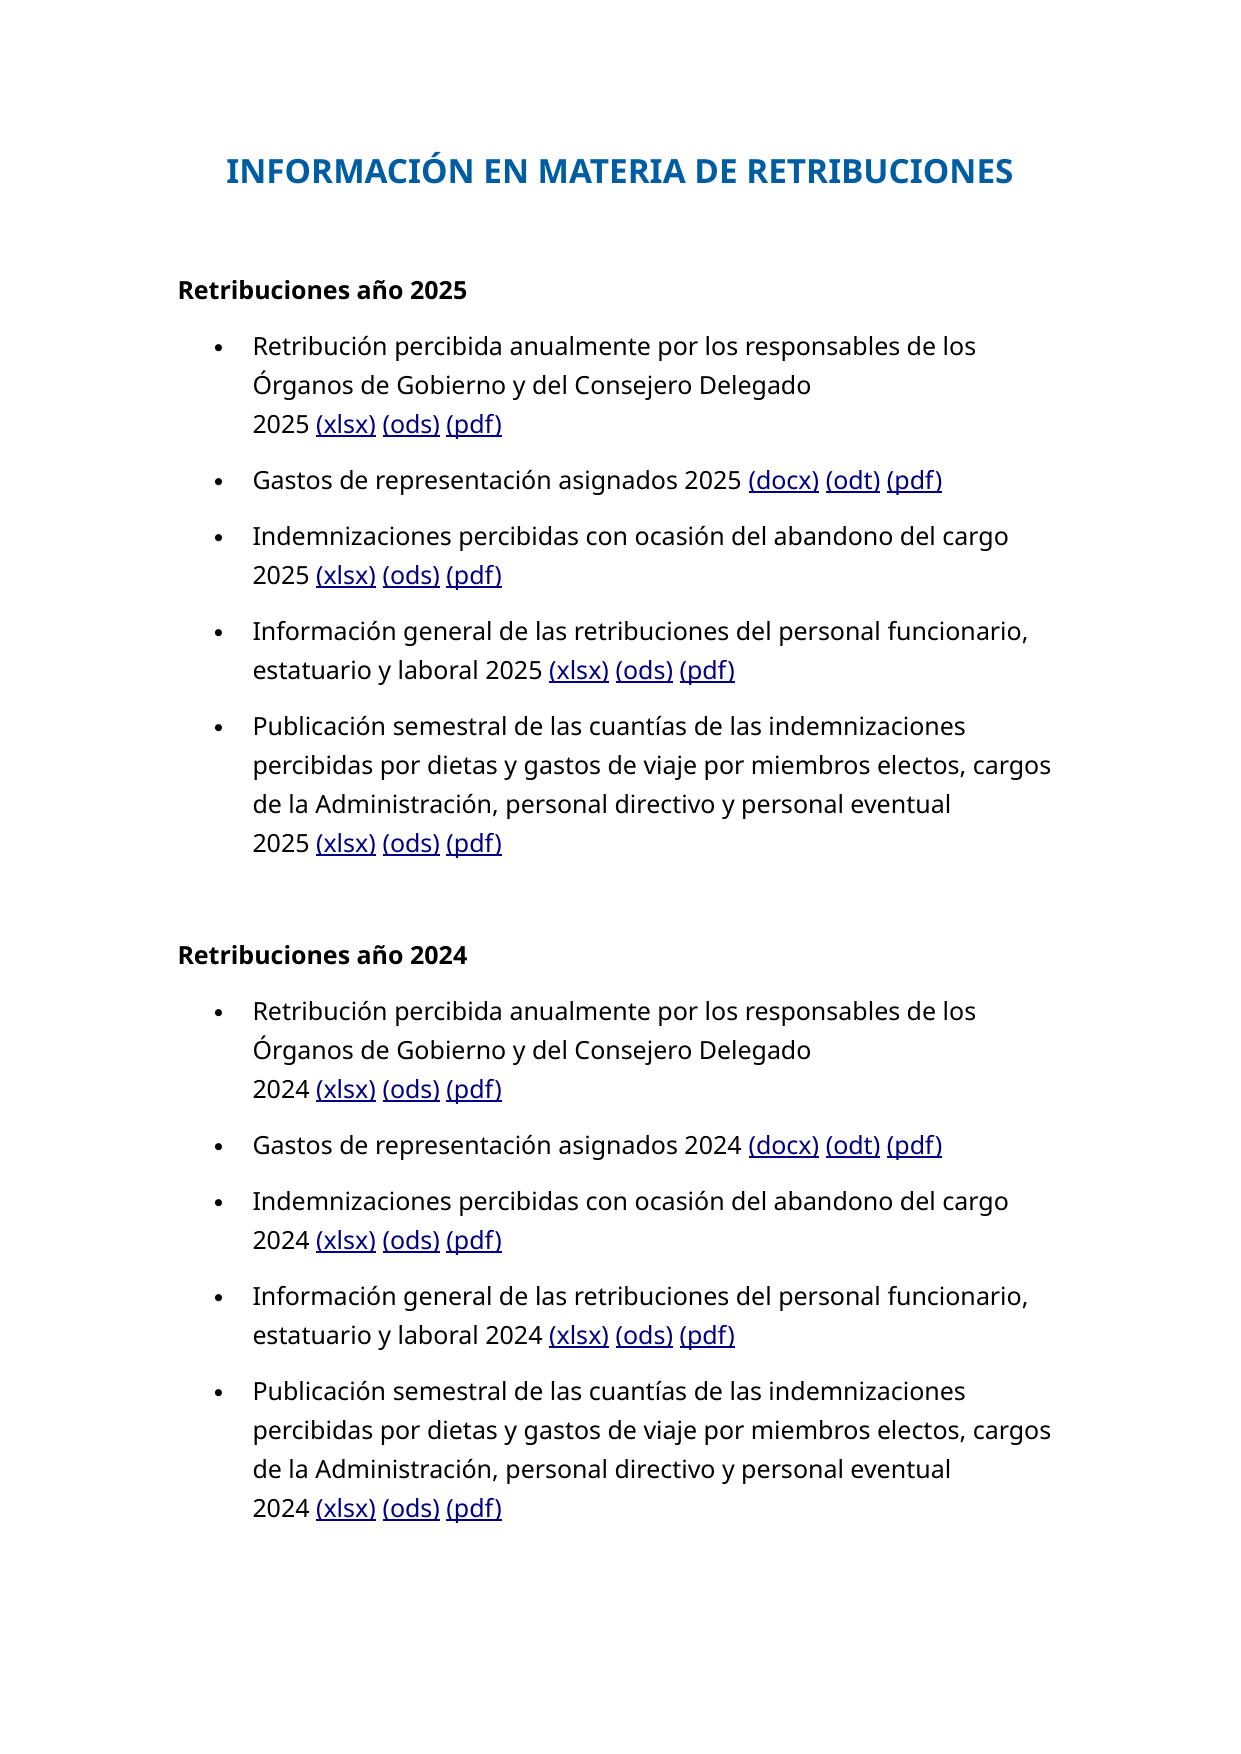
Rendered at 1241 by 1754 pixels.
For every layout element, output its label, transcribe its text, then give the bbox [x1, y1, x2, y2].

list Publicación semestral de las cuantías de las indemnizaciones percibidas por dietas y gastos de viaje por miembros electos, cargos de la Administración, personal directivo y personal eventual 2025 (xlsx) (ods) (pdf) [215, 708, 1063, 860]
list Información general de las retribuciones del personal funcionario, estatuario y laboral 2025 (xlsx) (ods) (pdf) [215, 613, 1063, 686]
list Indemnizaciones percibidas con ocasión del abandono del cargo 2025 (xlsx) (ods) (pdf) [215, 518, 1063, 591]
text INFORMACIÓN EN MATERIA DE RETRIBUCIONES [177, 148, 1063, 193]
list Información general de las retribuciones del personal funcionario, estatuario y laboral 2024 (xlsx) (ods) (pdf) [215, 1278, 1063, 1351]
list Gastos de representación asignados 2024 (docx) (odt) (pdf) [215, 1127, 1063, 1161]
list Gastos de representación asignados 2025 (docx) (odt) (pdf) [215, 462, 1063, 496]
text Retribuciones año 2024 [177, 937, 1063, 971]
list Retribución percibida anualmente por los responsables de los Órganos de Gobierno y del Consejero Delegado 2024 (xlsx) (ods) (pdf) [215, 993, 1063, 1106]
list Retribución percibida anualmente por los responsables de los Órganos de Gobierno y del Consejero Delegado 2025 (xlsx) (ods) (pdf) [215, 328, 1063, 441]
text Retribuciones año 2025 [177, 272, 1063, 306]
list Indemnizaciones percibidas con ocasión del abandono del cargo 2024 (xlsx) (ods) (pdf) [215, 1183, 1063, 1256]
list Publicación semestral de las cuantías de las indemnizaciones percibidas por dietas y gastos de viaje por miembros electos, cargos de la Administración, personal directivo y personal eventual 2024 (xlsx) (ods) (pdf) [215, 1373, 1063, 1525]
